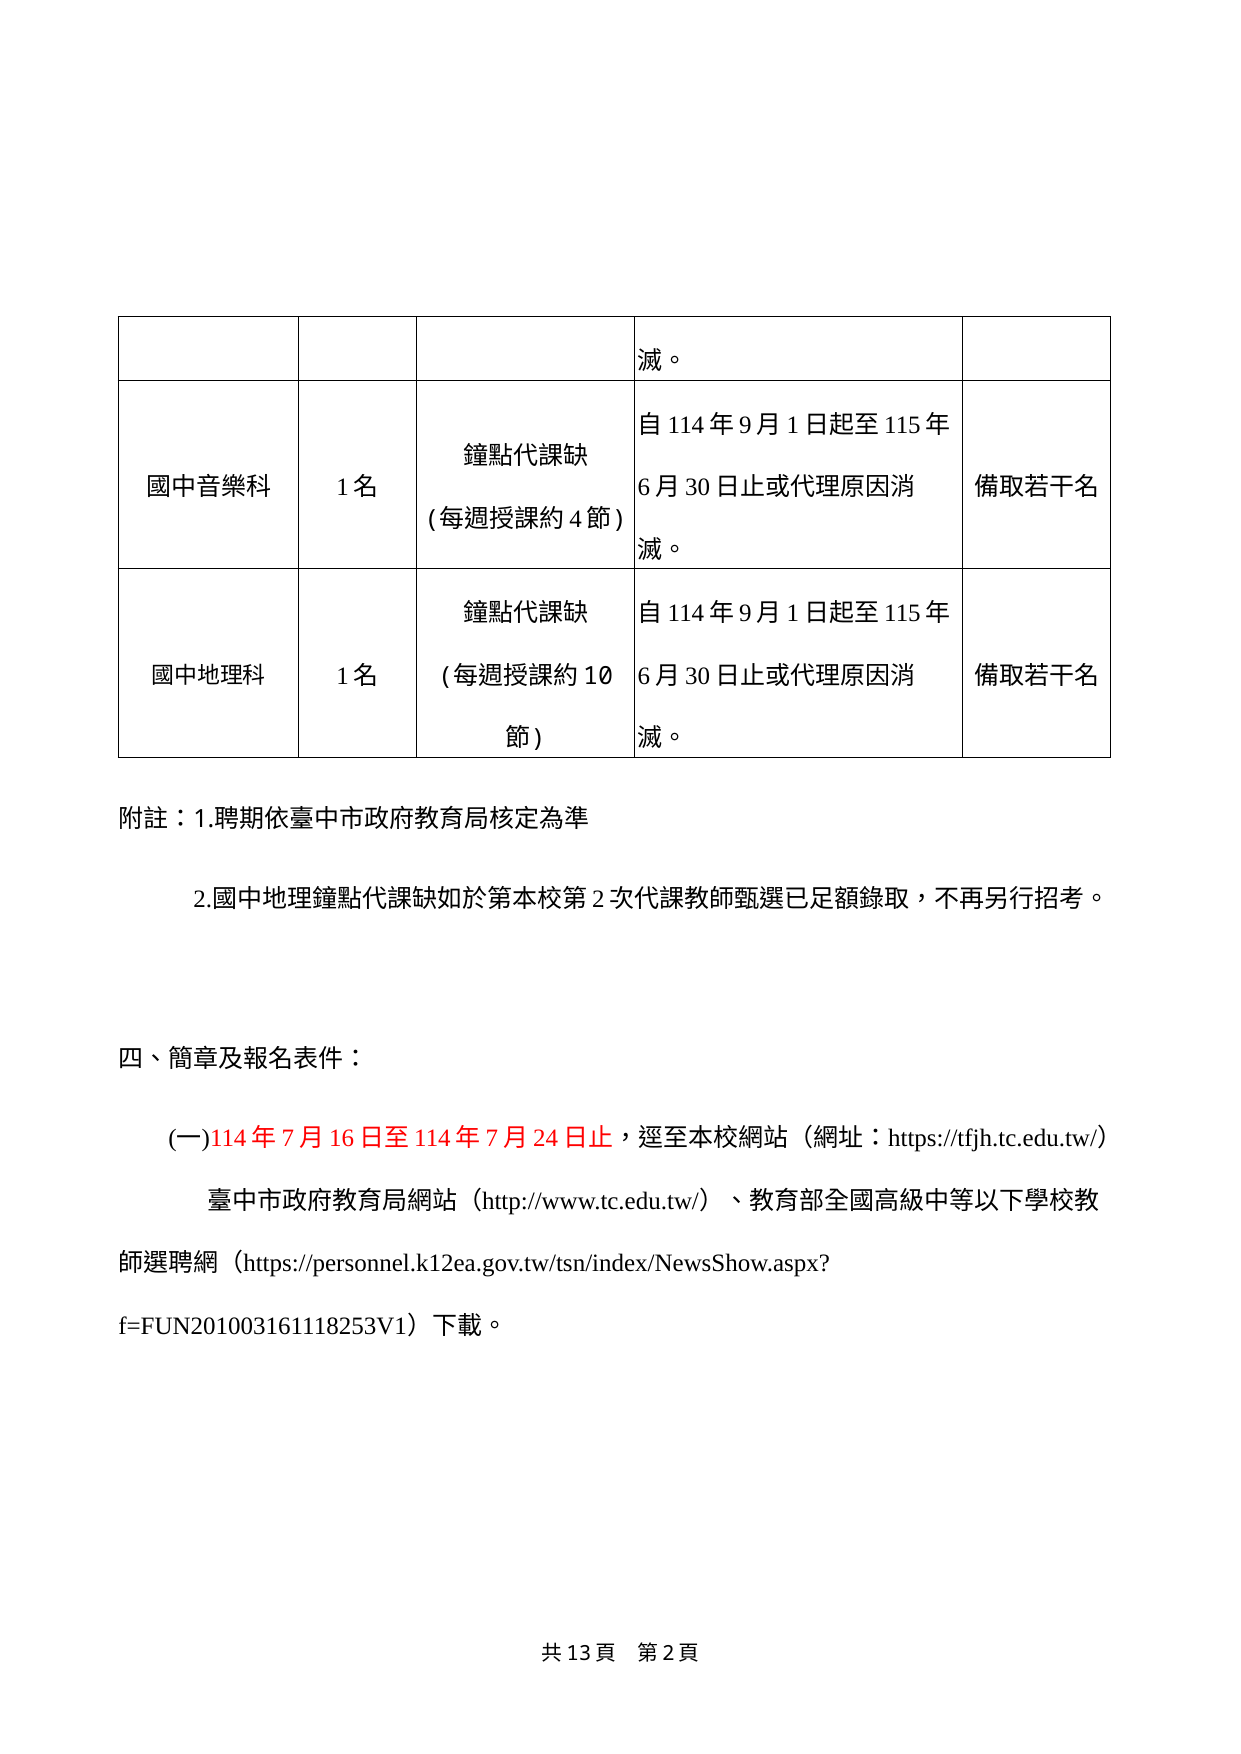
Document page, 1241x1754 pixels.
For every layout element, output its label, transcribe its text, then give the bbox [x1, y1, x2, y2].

table_cell [963, 317, 1110, 380]
table_cell 自114年9月1日起至115年6月30日止或代理原因消滅。 [635, 381, 962, 568]
table_cell 鐘點代課缺 (每週授課約10節) [417, 569, 634, 757]
text 2.國中地理鐘點代課缺如於第本校第2次代課教師甄選已足額錄取，不再另行招考。 [118, 855, 1122, 917]
table_cell 1名 [299, 381, 416, 568]
table_cell [119, 317, 298, 380]
table_cell 國中音樂科 [119, 381, 298, 568]
text 四、簡章及報名表件： [118, 1014, 1122, 1077]
table_cell 國中地理科 [119, 569, 298, 757]
table_cell 滅。 [635, 317, 962, 380]
table_cell 備取若干名 [963, 569, 1110, 757]
table_cell 備取若干名 [963, 381, 1110, 568]
table_cell [299, 317, 416, 380]
text (一)114年7月16日至114年7月24日止，逕至本校網站（網址：https://tfjh.tc.edu.tw/） [118, 1094, 1122, 1157]
text 附註：1.聘期依臺中市政府教育局核定為準 [118, 775, 1122, 838]
table_cell 自114年9月1日起至115年6月30日止或代理原因消滅。 [635, 569, 962, 757]
table_cell 鐘點代課缺 (每週授課約4節) [417, 381, 634, 568]
text 臺中市政府教育局網站（http://www.tc.edu.tw/）、教育部全國高級中等以下學校教師選聘網（https://personnel.k12ea.gov.tw/tsn/index/NewsShow.aspx?f=FUN201003161118253V1）下載。 [118, 1157, 1122, 1344]
table_cell 1名 [299, 569, 416, 757]
table_cell [417, 317, 634, 380]
